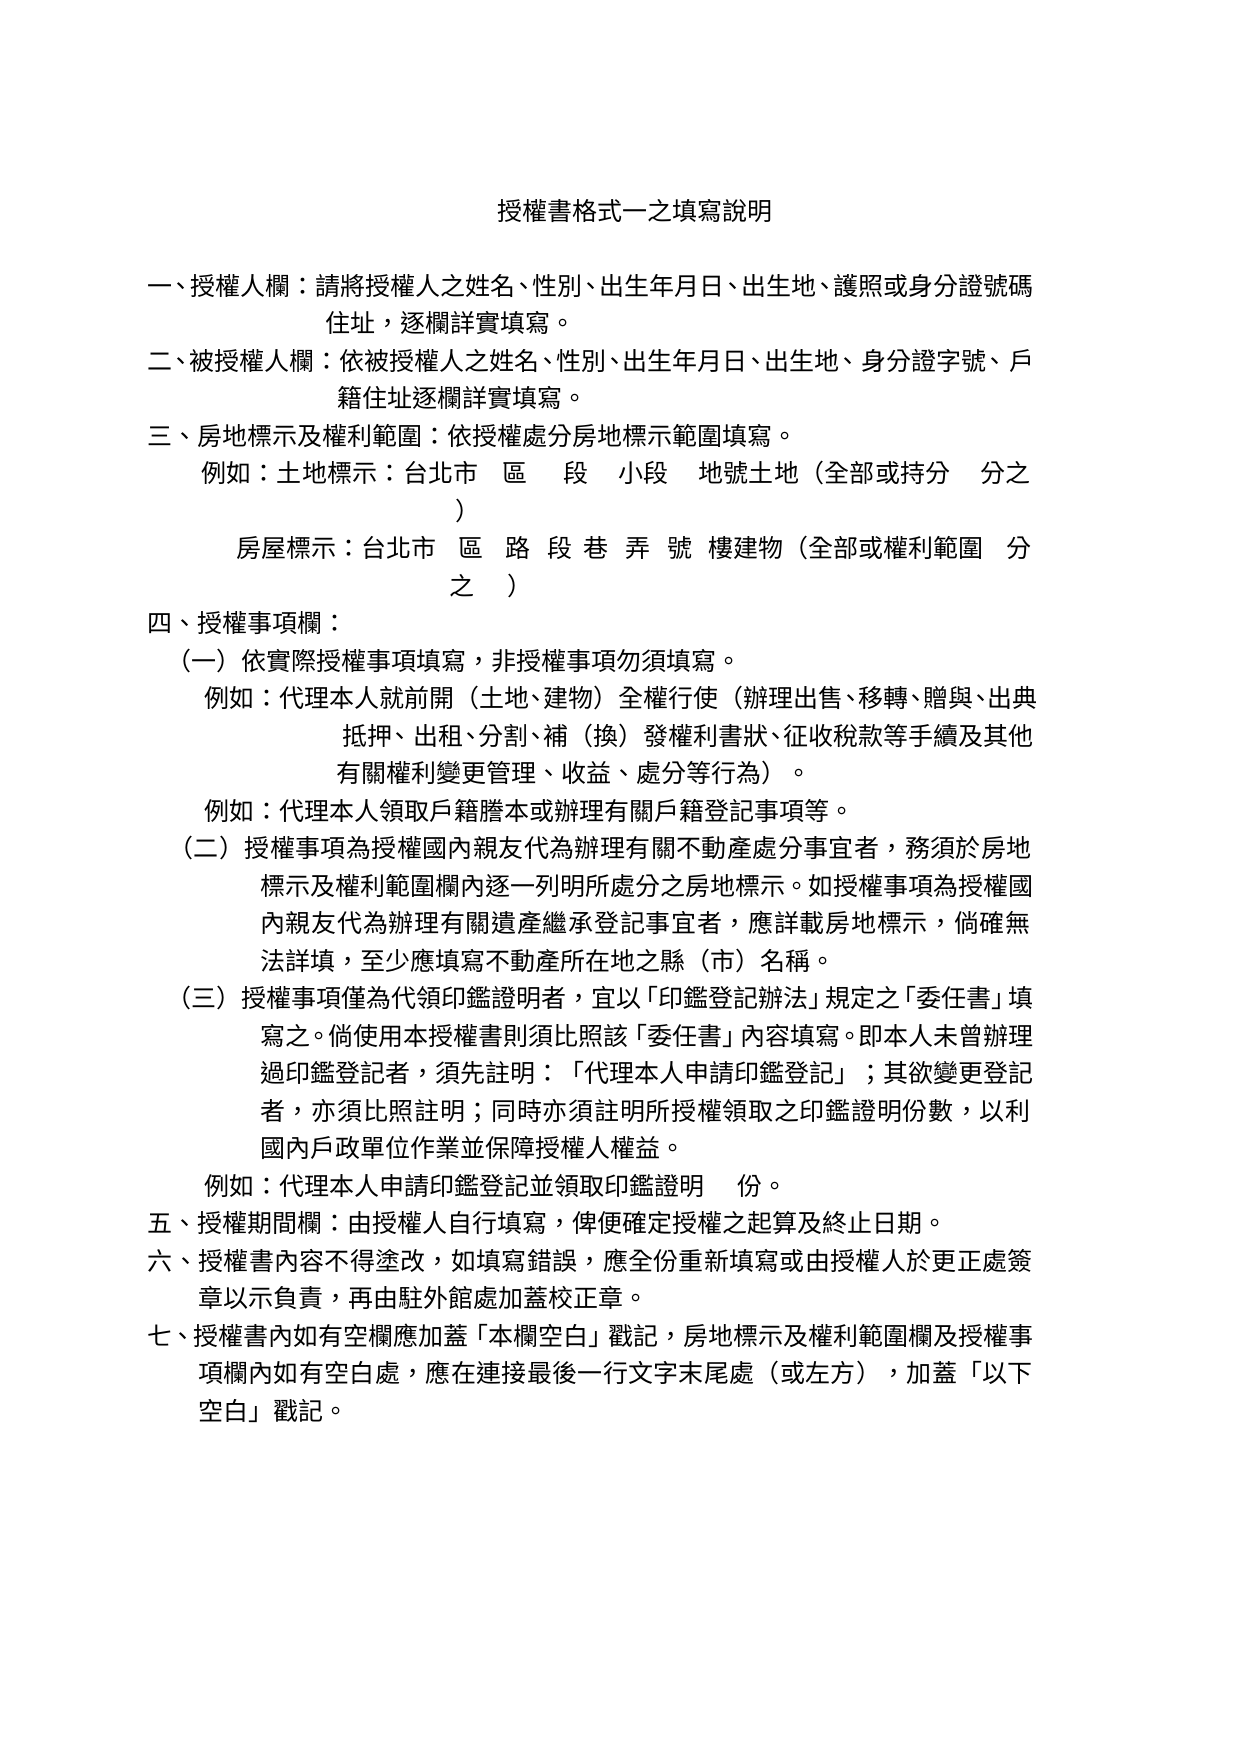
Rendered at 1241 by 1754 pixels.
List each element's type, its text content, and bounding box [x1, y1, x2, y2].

text 房屋標示：台北市 區 路 段 巷 弄 號 樓建物（全部或權利範圍 分之 ） [148, 528, 1033, 603]
text 七、授權書內如有空欄應加蓋「本欄空白」戳記，房地標示及權利範圍欄及授權事項欄內如有空白處，應在連接最後一行文字末尾處（或左方），加蓋「以下空白」戳記。 [148, 1316, 1033, 1428]
text 一、授權人欄：請將授權人之姓名、性別、出生年月日、出生地、護照或身分證號碼、住址，逐欄詳實填寫。 [148, 266, 1033, 341]
text 四、授權事項欄： [148, 603, 1122, 641]
text 例如：代理本人領取戶籍謄本或辦理有關戶籍登記事項等。 [148, 791, 1122, 828]
text 例如：代理本人就前開（土地、建物）全權行使（辦理出售、移轉、贈與、出典、 抵押、 出租、分割、補（換）發權利書狀、征收稅款等手續及其他有關權利變更管理、收益、處分等行為）。 [148, 678, 1033, 791]
text 例如：代理本人申請印鑑登記並領取印鑑證明 份。 [148, 1166, 1122, 1203]
text 三、房地標示及權利範圍：依授權處分房地標示範圍填寫。 [148, 416, 1122, 453]
text 六、授權書內容不得塗改，如填寫錯誤，應全份重新填寫或由授權人於更正處簽章以示負責，再由駐外館處加蓋校正章。 [148, 1241, 1033, 1316]
text 例如：土地標示：台北市 區 段 小段 地號土地（全部或持分 分之 ） [148, 453, 1033, 528]
text 五、授權期間欄：由授權人自行填寫，俾便確定授權之起算及終止日期。 [148, 1203, 1033, 1241]
text （三）授權事項僅為代領印鑑證明者，宜以「印鑑登記辦法」規定之「委任書」填寫之。倘使用本授權書則須比照該「委任書」內容填寫。即本人未曾辦理過印鑑登記者，須先註明：「代理本人申請印鑑登記」；其欲變更登記者，亦須比照註明；同時亦須註明所授權領取之印鑑證明份數，以利國內戶政單位作業並保障授權人權益。 [148, 978, 1033, 1166]
text （二）授權事項為授權國內親友代為辦理有關不動產處分事宜者，務須於房地標示及權利範圍欄內逐一列明所處分之房地標示。如授權事項為授權國內親友代為辦理有關遺產繼承登記事宜者，應詳載房地標示，倘確無法詳填，至少應填寫不動產所在地之縣（市）名稱。 [148, 828, 1033, 978]
text 授權書格式一之填寫說明 [148, 191, 1122, 228]
text 二、被授權人欄：依被授權人之姓名、性別、出生年月日、出生地、 身分證字號、 戶籍住址逐欄詳實填寫。 [148, 341, 1033, 416]
text （一）依實際授權事項填寫，非授權事項勿須填寫。 [148, 641, 1122, 678]
